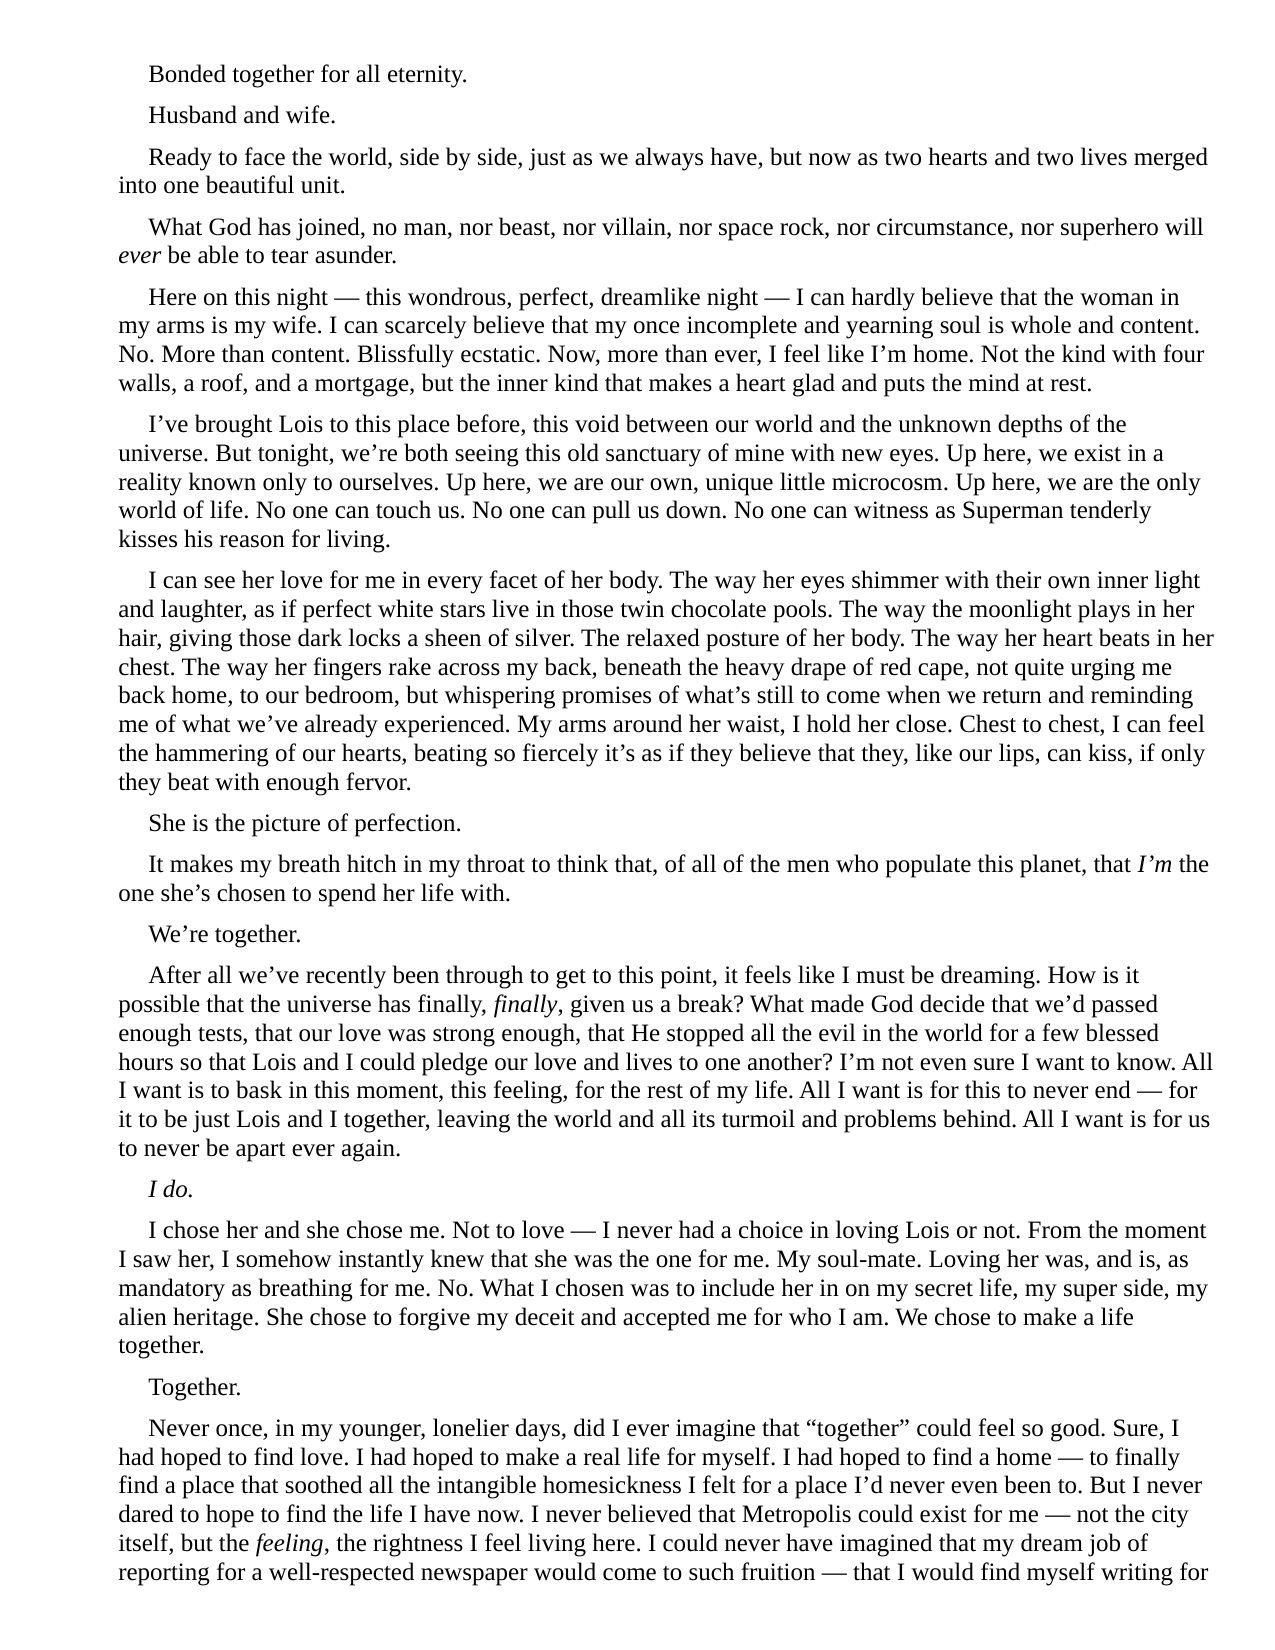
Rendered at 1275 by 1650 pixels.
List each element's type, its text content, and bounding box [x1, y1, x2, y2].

text I chose her and she chose me. Not to love — I never had a choice in loving Lois or not. From the moment I saw her, I somehow instantly knew that she was the one for me. My soul-mate. Loving her was, and is, as mandatory as breathing for me. No. What I chosen was to include her in on my secret life, my super side, my alien heritage. She chose to forgive my deceit and accepted me for who I am. We chose to make a life together. [118, 1215, 1216, 1359]
text Never once, in my younger, lonelier days, did I ever imagine that “together” could feel so good. Sure, I had hoped to find love. I had hoped to make a real life for myself. I had hoped to find a home — to finally find a place that soothed all the intangible homesickness I felt for a place I’d never even been to. But I never dared to hope to find the life I have now. I never believed that Metropolis could exist for me — not the city itself, but the feeling, the rightness I feel living here. I could never have imagined that my dream job of reporting for a well-respected newspaper would come to such fruition — that I would find myself writing for [118, 1413, 1216, 1585]
text After all we’ve recently been through to get to this point, it feels like I must be dreaming. How is it possible that the universe has finally, finally, given us a break? What made God decide that we’d passed enough tests, that our love was strong enough, that He stopped all the evil in the world for a few blessed hours so that Lois and I could pledge our love and lives to one another? I’m not even sure I want to know. All I want is to bask in this moment, this feeling, for the rest of my life. All I want is for this to never end — for it to be just Lois and I together, leaving the world and all its turmoil and problems behind. All I want is for us to never be apart ever again. [118, 960, 1216, 1162]
text Here on this night — this wondrous, perfect, dreamlike night — I can hardly believe that the woman in my arms is my wife. I can scarcely believe that my once incomplete and yearning soul is whole and content. No. More than content. Blissfully ecstatic. Now, more than ever, I feel like I’m home. Not the kind with four walls, a roof, and a mortgage, but the inner kind that makes a heart glad and puts the mind at rest. [118, 282, 1216, 397]
text It makes my breath hitch in my throat to think that, of all of the men who populate this planet, that I’m the one she’s chosen to spend her life with. [118, 849, 1216, 907]
text We’re together. [118, 919, 1216, 948]
text What God has joined, no man, nor beast, nor villain, nor space rock, nor circumstance, nor superhero will ever be able to tear asunder. [118, 212, 1216, 269]
text She is the picture of perfection. [118, 808, 1216, 837]
text I do. [118, 1174, 1216, 1203]
text I’ve brought Lois to this place before, this void between our world and the unknown depths of the universe. But tonight, we’re both seeing this old sanctuary of mine with new eyes. Up here, we exist in a reality known only to ourselves. Up here, we are our own, unique little microcosm. Up here, we are the only world of life. No one can touch us. No one can pull us down. No one can witness as Superman tenderly kisses his reason for living. [118, 409, 1216, 553]
text Together. [118, 1372, 1216, 1400]
text Bonded together for all eternity. [118, 59, 1216, 88]
text I can see her love for me in every facet of her body. The way her eyes shimmer with their own inner light and laughter, as if perfect white stars live in those twin chocolate pools. The way the moonlight plays in her hair, giving those dark locks a sheen of silver. The relaxed posture of her body. The way her heart beats in her chest. The way her fingers rake across my back, beneath the heavy drape of red cape, not quite urging me back home, to our bedroom, but whispering promises of what’s still to come when we return and reminding me of what we’ve already experienced. My arms around her waist, I hold her close. Chest to chest, I can feel the hammering of our hearts, beating so fiercely it’s as if they believe that they, like our lips, can kiss, if only they beat with enough fervor. [118, 565, 1216, 795]
text Husband and wife. [118, 100, 1216, 129]
text Ready to face the world, side by side, just as we always have, but now as two hearts and two lives merged into one beautiful unit. [118, 142, 1216, 199]
